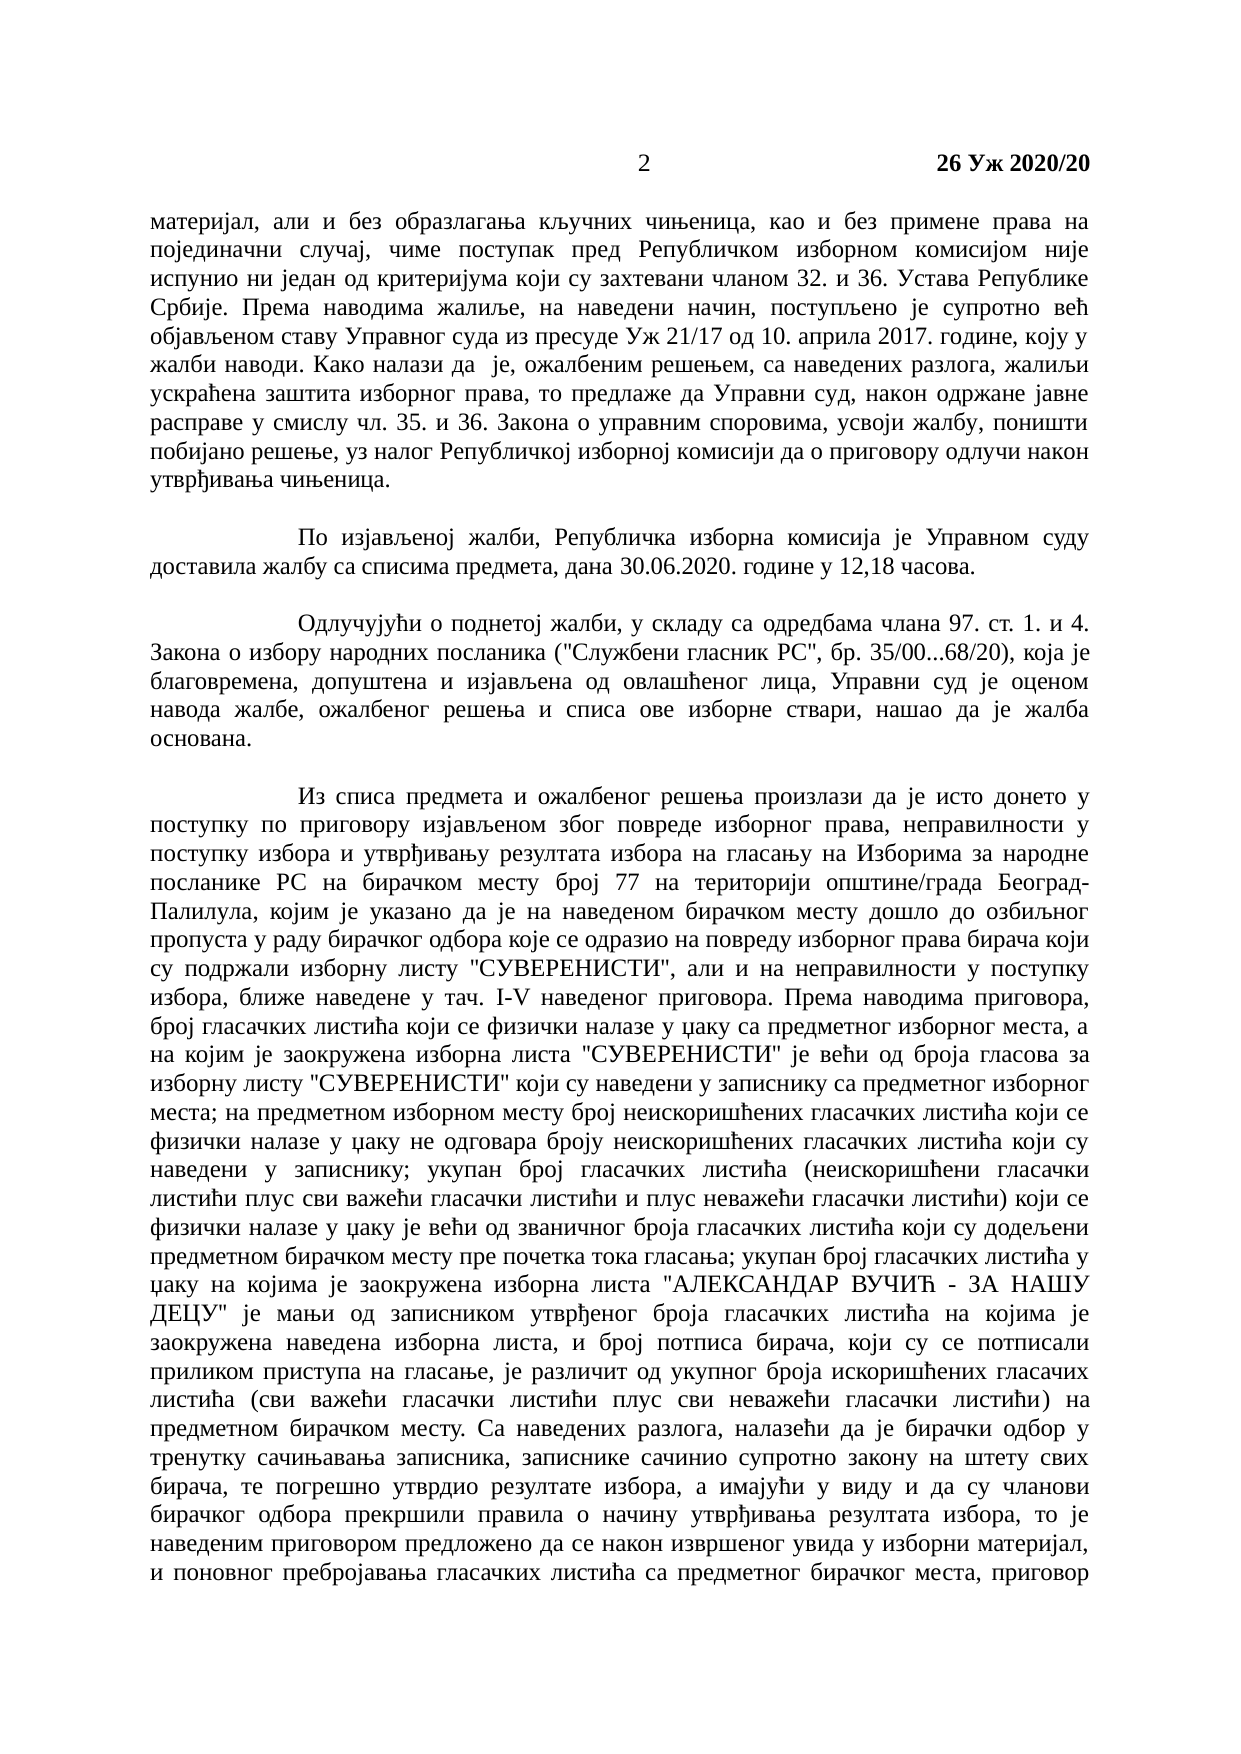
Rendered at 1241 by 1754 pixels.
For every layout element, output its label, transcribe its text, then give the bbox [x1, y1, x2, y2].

text материјал, али и без образлагања кључних чињеница, као и без примене права на појединачни случај, чиме поступак пред Републичком изборном комисијом није испунио ни један од критеријума који су захтевани чланом 32. и 36. Устава Републике Србије. Према наводима жалиље, на наведени начин, поступљено је супротно већ објављеном ставу Управног суда из пресуде Уж 21/17 од 10. априла 2017. године, коју у жалби наводи. Како налази да је, ожалбеним решењем, са наведених разлога, жалиљи ускраћена заштита изборног права, то предлаже да Управни суд, након одржане јавне расправе у смислу чл. 35. и 36. Закона о управним споровима, усвоји жалбу, поништи побијано решење, уз налог Републичкој изборној комисији да о приговору одлучи након утврђивања чињеница. [150, 206, 1090, 493]
text По изјављеној жалби, Републичка изборна комисија је Управном суду доставила жалбу са списима предмета, дана 30.06.2020. године у 12,18 часова. [150, 522, 1090, 579]
text Одлучујући о поднетој жалби, у складу са одредбама члана 97. ст. 1. и 4. Закона о избору народних посланика (''Службени гласник РС'', бр. 35/00...68/20), која је благовремена, допуштена и изјављена од овлашћеног лица, Управни суд је оценом навода жалбе, ожалбеног решења и списа ове изборне ствари, нашао да је жалба основана. [150, 608, 1090, 752]
text Из списа предмета и ожалбеног решења произлази да је исто донето у поступку по приговору изјављеном због повреде изборног права, неправилности у поступку избора и утврђивању резултата избора на гласању на Изборима за народне посланике РС на бирачком месту број 77 на територији општине/града Београд-Палилула, којим је указано да је на наведеном бирачком месту дошло до озбиљног пропуста у раду бирачког одбора које се одразио на повреду изборног права бирача који су подржали изборну листу ''СУВЕРЕНИСТИ'', али и на неправилности у поступку избора, ближе наведене у тач. I-V наведеног приговора. Према наводима приговора, број гласачких листића који се физички налазе у џаку са предметног изборног места, а на којим је заокружена изборна листа ''СУВЕРЕНИСТИ'' је већи од броја гласова за изборну листу ''СУВЕРЕНИСТИ'' који су наведени у записнику са предметног изборног места; на предметном изборном месту број неискоришћених гласачких листића који се физички налазе у џаку не одговара броју неискоришћених гласачких листића који су наведени у записнику; укупан број гласачких листића (неискоришћени гласачки листићи плус сви важећи гласачки листићи и плус неважећи гласачки листићи) који се физички налазе у џаку је већи од званичног броја гласачких листића који су додељени предметном бирачком месту пре почетка тока гласања; укупан број гласачких листића у џаку на којима је заокружена изборна листа ''АЛЕКСАНДАР ВУЧИЋ - ЗА НАШУ ДЕЦУ'' је мањи од записником утврђеног броја гласачких листића на којима је заокружена наведена изборна листа, и број потписа бирача, који су се потписали приликом приступа на гласање, је различит од укупног броја искоришћених гласачих листића (сви важећи гласачки листићи плус сви неважећи гласачки листићи) на предметном бирачком месту. Са наведених разлога, налазећи да је бирачки одбор у тренутку сачињавања записника, записнике сачинио супротно закону на штету свих бирача, те погрешно утврдио резултате избора, а имајући у виду и да су чланови бирачког одбора прекршили правила о начину утврђивања резултата избора, то је наведеним приговором предложено да се након извршеног увида у изборни материјал, и поновног пребројавања гласачких листића са предметног бирачког места, приговор [150, 781, 1090, 1586]
